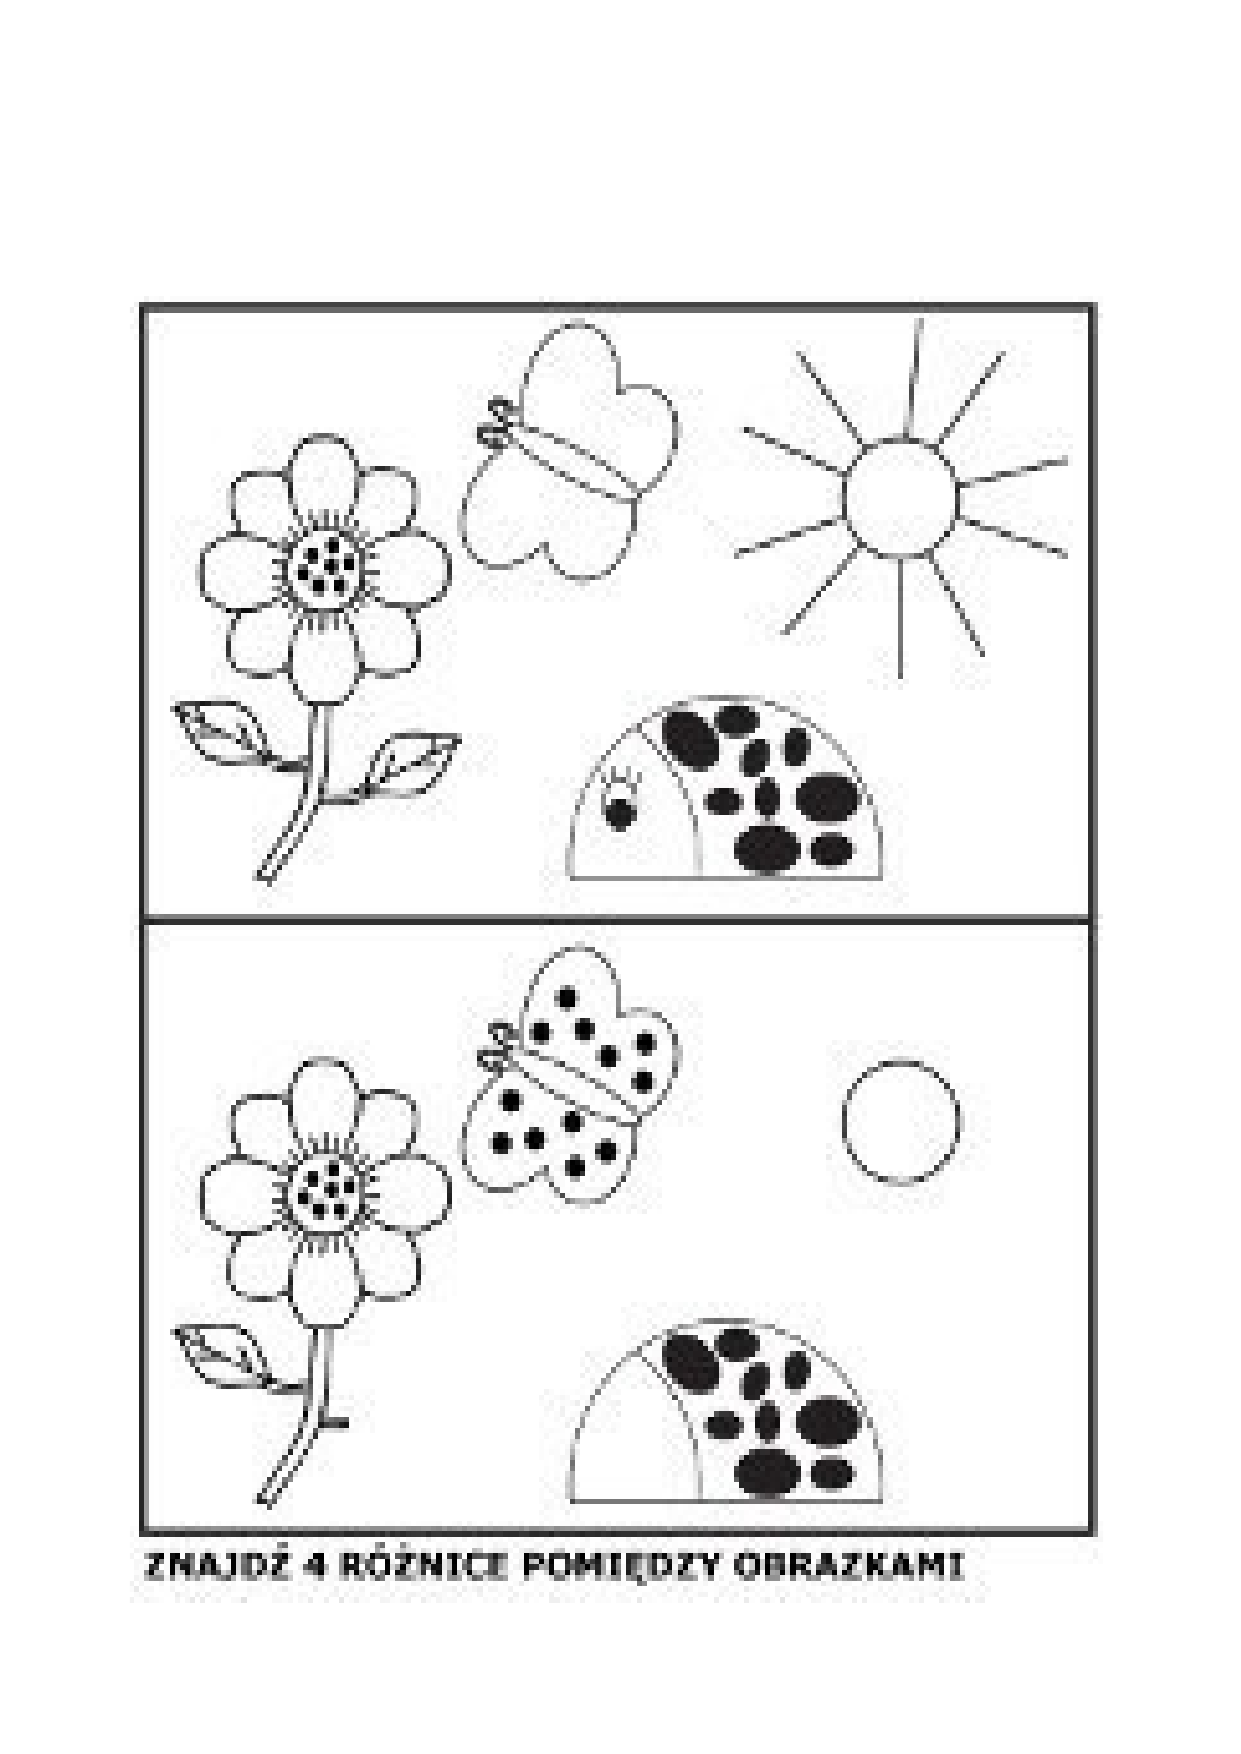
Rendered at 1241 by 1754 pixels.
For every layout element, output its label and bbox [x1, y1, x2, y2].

picture [129, 254, 1104, 1603]
